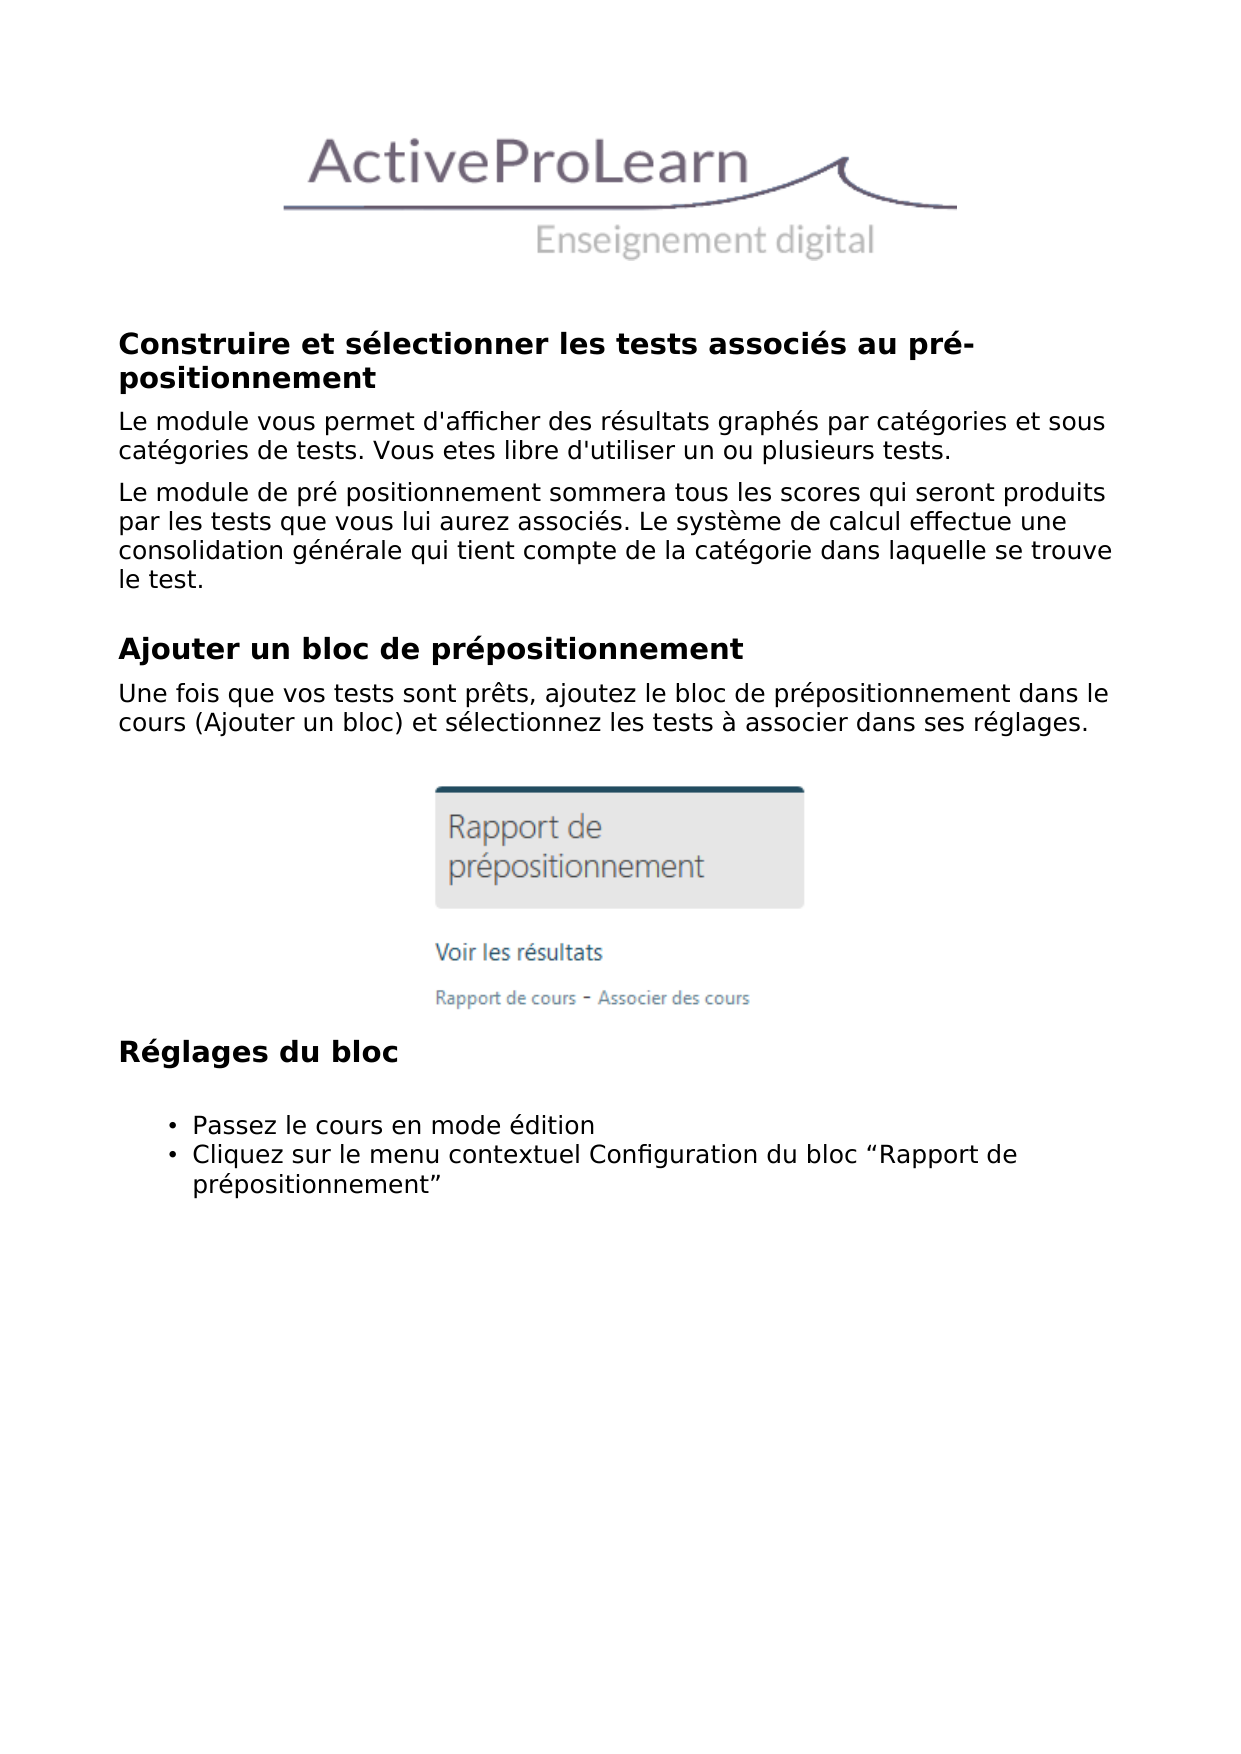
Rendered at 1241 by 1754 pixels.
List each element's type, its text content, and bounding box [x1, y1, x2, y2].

picture [423, 749, 817, 1036]
text Une fois que vos tests sont prêts, ajoutez le bloc de prépositionnement dans le cours (Ajouter un bloc) et sélectionnez les tests à associer dans ses réglages. [118, 679, 1122, 737]
subtitle Construire et sélectionner les tests associés au pré-positionnement [118, 327, 1122, 395]
text Le module de pré positionnement sommera tous les scores qui seront produits par les tests que vous lui aurez associés. Le système de calcul effectue une consolidation générale qui tient compte de la catégorie dans laquelle se trouve le test. [118, 478, 1122, 595]
subtitle Réglages du bloc [118, 975, 1122, 1069]
subtitle Ajouter un bloc de prépositionnement [118, 632, 1122, 666]
list Passez le cours en mode édition [177, 1112, 1122, 1141]
text Le module vous permet d'afficher des résultats graphés par catégories et sous catégories de tests. Vous etes libre d'utiliser un ou plusieurs tests. [118, 407, 1122, 466]
list Cliquez sur le menu contextuel Configuration du bloc “Rapport de prépositionnement” [177, 1141, 1122, 1199]
picture [283, 118, 957, 261]
